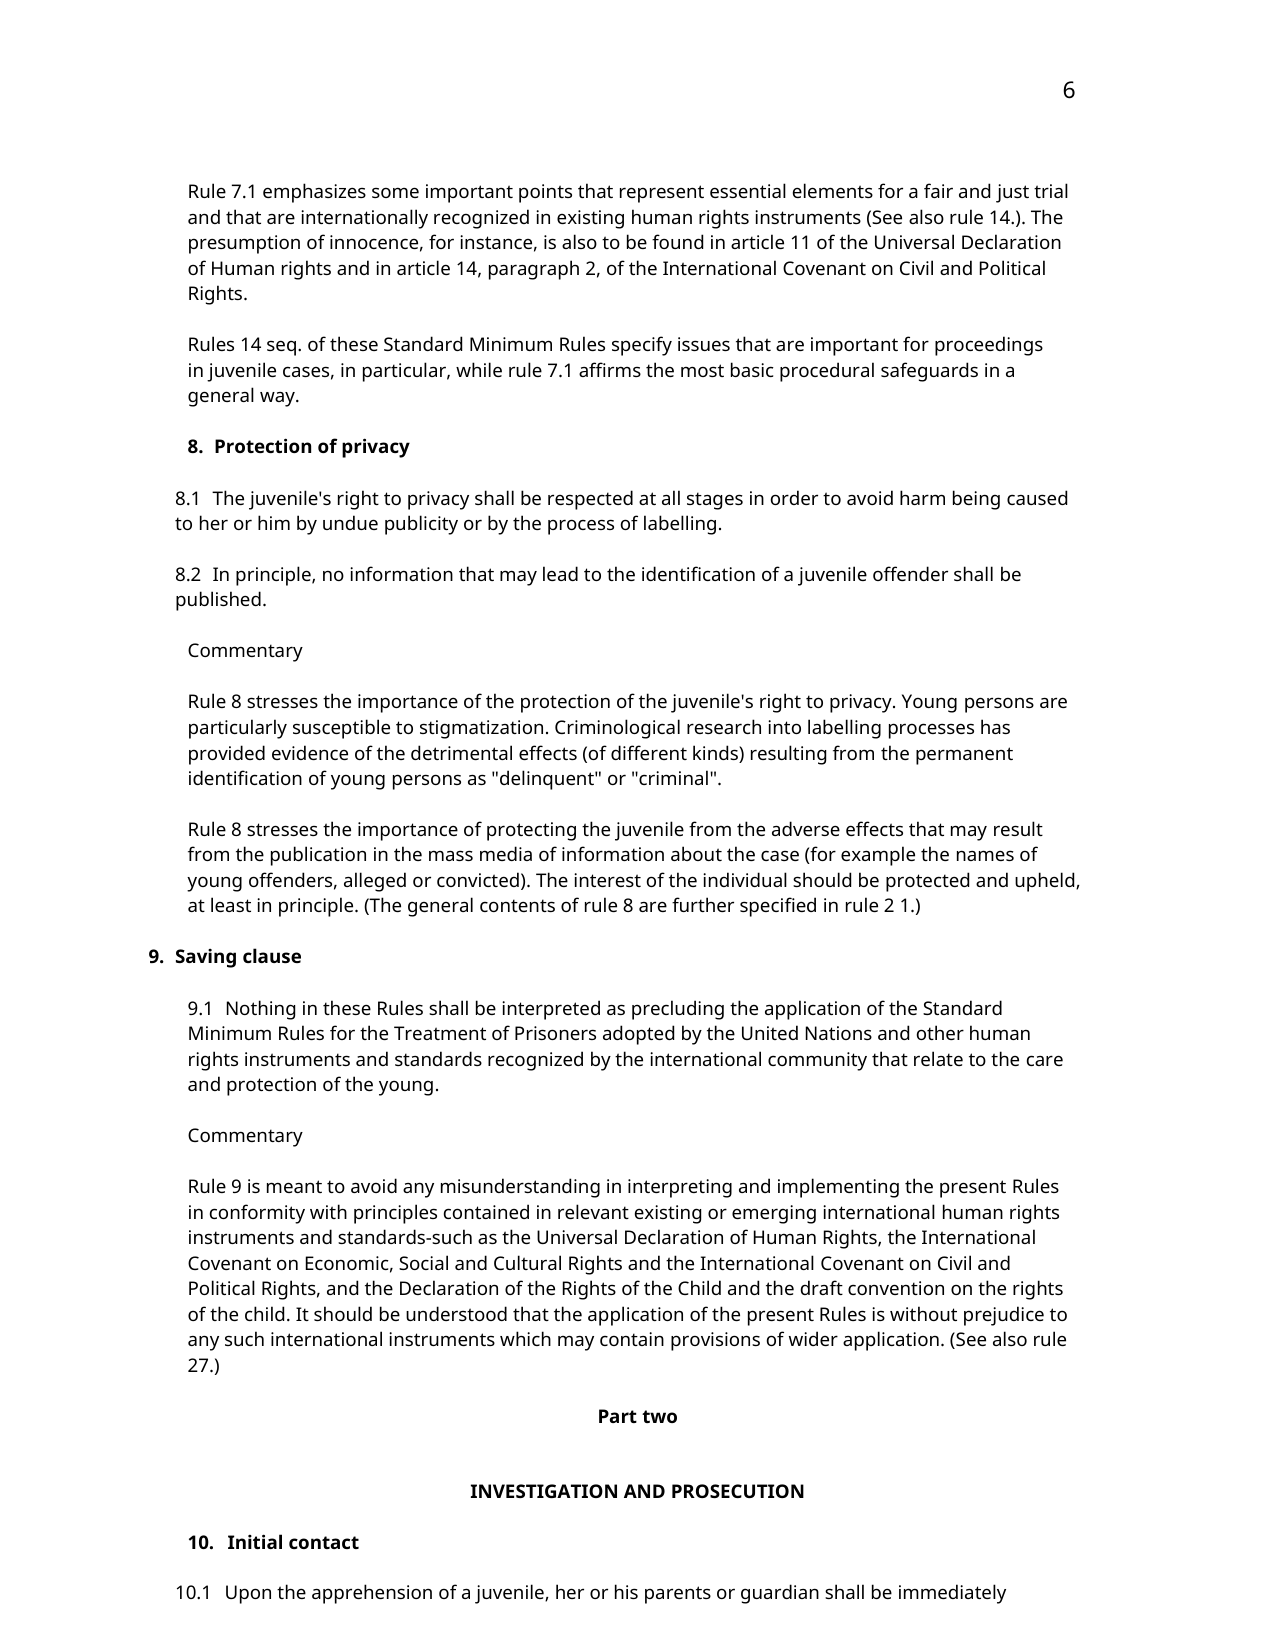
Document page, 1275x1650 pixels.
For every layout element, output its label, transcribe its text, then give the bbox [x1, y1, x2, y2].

text Rule 9 is meant to avoid any misunderstanding in interpreting and implementing the present Rules in conformity with principles contained in relevant existing or emerging international human rights instruments and standards-such as the Universal Declaration of Human Rights, the International Covenant on Economic, Social and Cultural Rights and the International Covenant on Civil and Political Rights, and the Declaration of the Rights of the Child and the draft convention on the rights of the child. It should be understood that the application of the present Rules is without prejudice to any such international instruments which may contain provisions of wider application. (See also rule 27.) [187, 1173, 1074, 1378]
list Nothing in these Rules shall be interpreted as precluding the application of the Standard Minimum Rules for the Treatment of Prisoners adopted by the United Nations and other human rights instruments and standards recognized by the international community that relate to the care and protection of the young. [187, 995, 1087, 1097]
subtitle Part two [200, 1403, 1075, 1429]
text INVESTIGATION AND PROSECUTION [200, 1478, 1075, 1504]
list In principle, no information that may lead to the identification of a juvenile offender shall be published. [175, 561, 1068, 612]
list Saving clause [148, 944, 1098, 969]
text Rule 8 stresses the importance of protecting the juvenile from the adverse effects that may result from the publication in the mass media of information about the case (for example the names of young offenders, alleged or convicted). The interest of the individual should be protected and upheld, at least in principle. (The general contents of rule 8 are further specified in rule 2 1.) [187, 816, 1087, 918]
list Upon the apprehension of a juvenile, her or his parents or guardian shall be immediately [175, 1579, 1078, 1605]
text Commentary [187, 638, 1098, 663]
list Protection of privacy [187, 434, 1098, 459]
text Commentary [187, 1122, 1098, 1148]
text Rules 14 seq. of these Standard Minimum Rules specify issues that are important for proceedings in juvenile cases, in particular, while rule 7.1 affirms the most basic procedural safeguards in a general way. [187, 332, 1057, 408]
list Initial contact [187, 1529, 1098, 1555]
text Rule 8 stresses the importance of the protection of the juvenile's right to privacy. Young persons are particularly susceptible to stigmatization. Criminological research into labelling processes has provided evidence of the detrimental effects (of different kinds) resulting from the permanent identification of young persons as "delinquent" or "criminal". [187, 689, 1069, 791]
list The juvenile's right to privacy shall be respected at all stages in order to avoid harm being caused to her or him by undue publicity or by the process of labelling. [175, 485, 1082, 536]
text Rule 7.1 emphasizes some important points that represent essential elements for a fair and just trial and that are internationally recognized in existing human rights instruments (See also rule 14.). The presumption of innocence, for instance, is also to be found in article 11 of the Universal Declaration of Human rights and in article 14, paragraph 2, of the International Covenant on Civil and Political Rights. [187, 178, 1070, 306]
